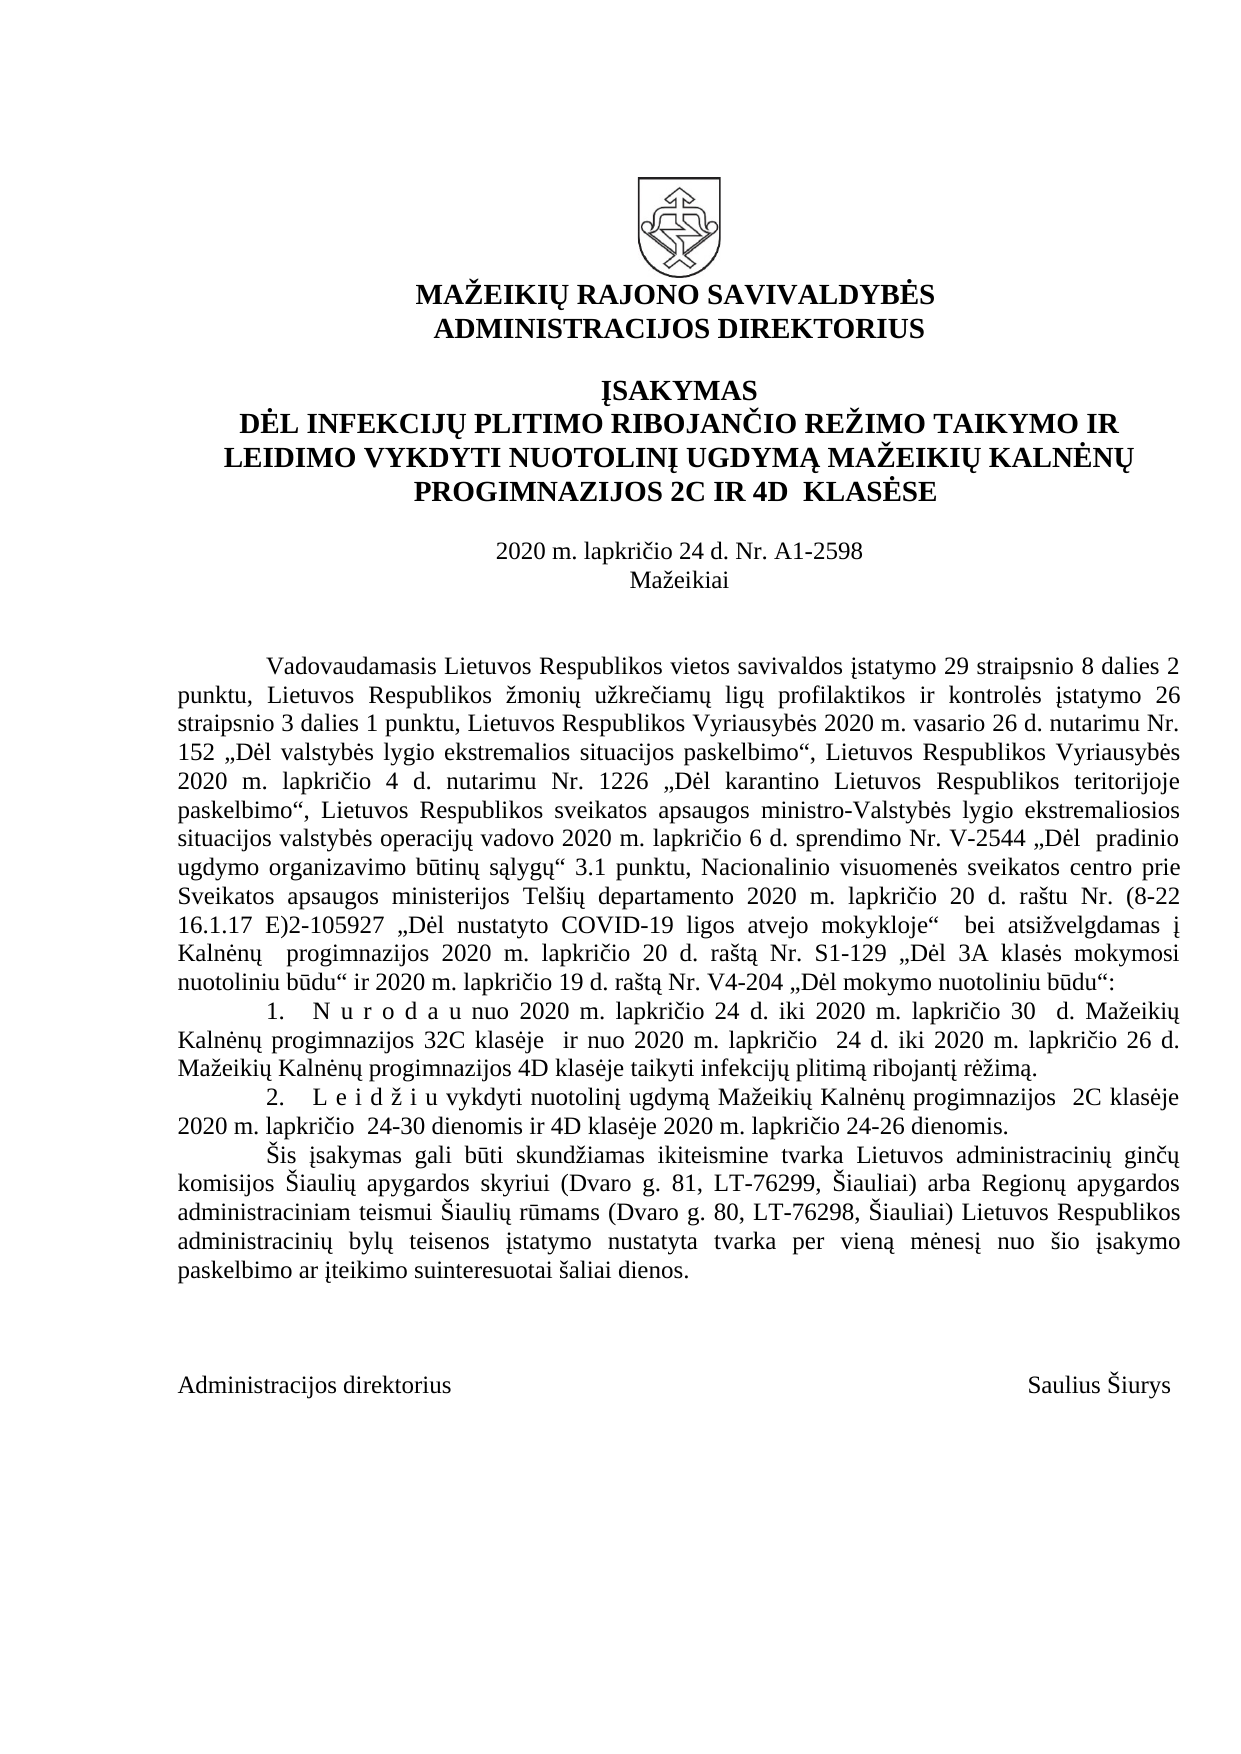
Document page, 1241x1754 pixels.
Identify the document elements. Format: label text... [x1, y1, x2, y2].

text 2020 m. lapkričio 24 d. Nr. A1-2598 [177, 536, 1181, 565]
text Mažeikių rajono savivaldybės [177, 277, 1181, 311]
text 1. N u r o d a u nuo 2020 m. lapkričio 24 d. iki 2020 m. lapkričio 30 d. Mažeikių Kalnėnų progimnazijos 32C klasėje ir nuo 2020 m. lapkričio 24 d. iki 2020 m. lapkričio 26 d. Mažeikių Kalnėnų progimnazijos 4D klasėje taikyti infekcijų plitimą ribojantį rėžimą. [177, 996, 1181, 1082]
text Vadovaudamasis Lietuvos Respublikos vietos savivaldos įstatymo 29 straipsnio 8 dalies 2 punktu, Lietuvos Respublikos žmonių užkrečiamų ligų profilaktikos ir kontrolės įstatymo 26 straipsnio 3 dalies 1 punktu, Lietuvos Respublikos Vyriausybės 2020 m. vasario 26 d. nutarimu Nr. 152 „Dėl valstybės lygio ekstremalios situacijos paskelbimo“, Lietuvos Respublikos Vyriausybės 2020 m. lapkričio 4 d. nutarimu Nr. 1226 „Dėl karantino Lietuvos Respublikos teritorijoje paskelbimo“, Lietuvos Respublikos sveikatos apsaugos ministro-Valstybės lygio ekstremaliosios situacijos valstybės operacijų vadovo 2020 m. lapkričio 6 d. sprendimo Nr. V-2544 „Dėl pradinio ugdymo organizavimo būtinų sąlygų“ 3.1 punktu, Nacionalinio visuomenės sveikatos centro prie Sveikatos apsaugos ministerijos Telšių departamento 2020 m. lapkričio 20 d. raštu Nr. (8-22 16.1.17 E)2-105927 „Dėl nustatyto COVID-19 ligos atvejo mokykloje“ bei atsižvelgdamas į Kalnėnų progimnazijos 2020 m. lapkričio 20 d. raštą Nr. S1-129 „Dėl 3A klasės mokymosi nuotoliniu būdu“ ir 2020 m. lapkričio 19 d. raštą Nr. V4-204 „Dėl mokymo nuotoliniu būdu“: [177, 651, 1181, 996]
text ĮSAKYMAS [177, 373, 1181, 407]
text administraCIJOS DIREKTORIUS [177, 311, 1181, 344]
text Šis įsakymas gali būti skundžiamas ikiteismine tvarka Lietuvos administracinių ginčų komisijos Šiaulių apygardos skyriui (Dvaro g. 81, LT-76299, Šiauliai) arba Regionų apygardos administraciniam teismui Šiaulių rūmams (Dvaro g. 80, LT-76298, Šiauliai) Lietuvos Respublikos administracinių bylų teisenos įstatymo nustatyta tvarka per vieną mėnesį nuo šio įsakymo paskelbimo ar įteikimo suinteresuotai šaliai dienos. [177, 1140, 1181, 1283]
text 2. L e i d ž i u vykdyti nuotolinį ugdymą Mažeikių Kalnėnų progimnazijos 2C klasėje 2020 m. lapkričio 24-30 dienomis ir 4D klasėje 2020 m. lapkričio 24-26 dienomis. [177, 1082, 1181, 1140]
text Administracijos direktorius Saulius Šiurys [177, 1370, 1181, 1398]
text Mažeikiai [177, 565, 1181, 593]
text DĖL INFEKCIJŲ PLITIMO RIBOJANČIO REŽIMO TAIKYMO IR LEIDIMO VYKDYTI NUOTOLINĮ UGDYMĄ MAŽEIKIŲ KALNĖNŲ PROGIMNAZIJOS 2C IR 4D KLASĖSE [177, 407, 1181, 507]
